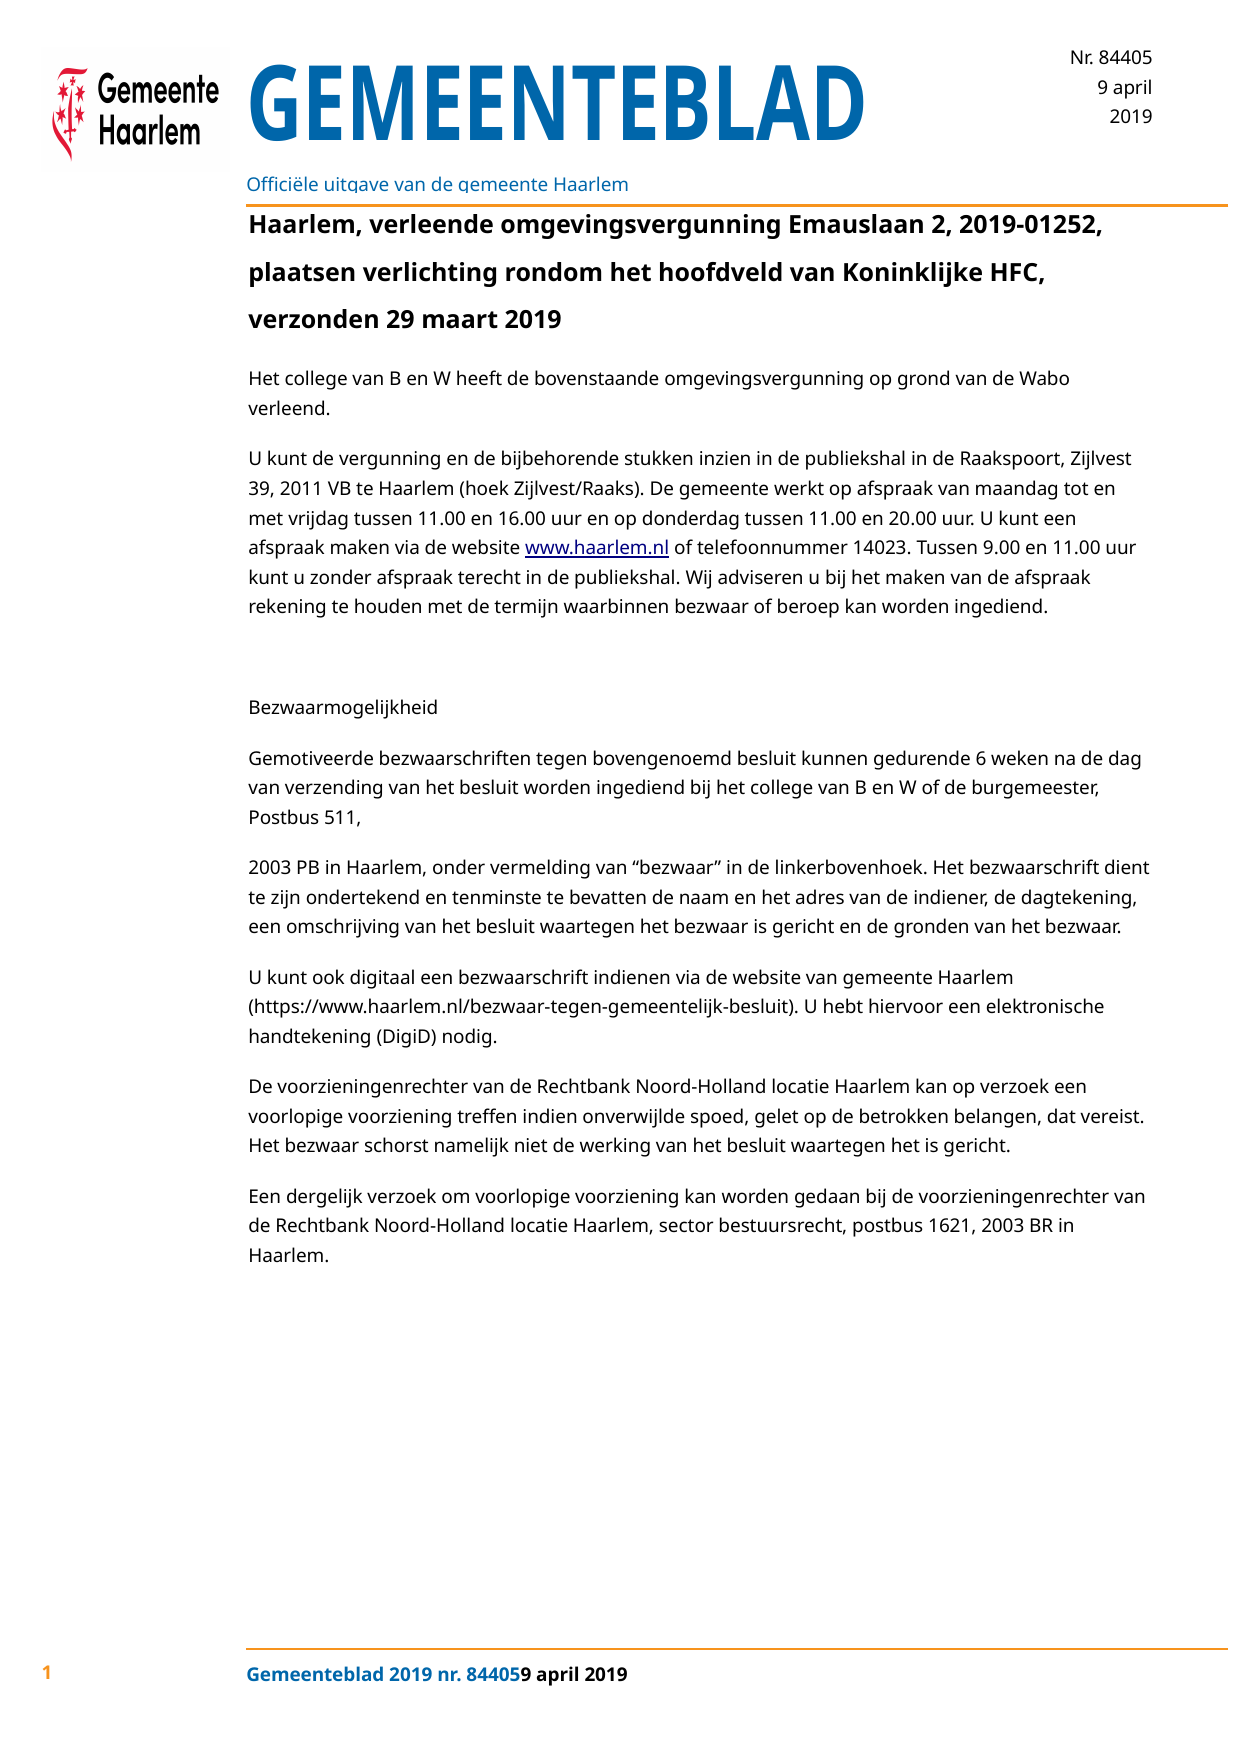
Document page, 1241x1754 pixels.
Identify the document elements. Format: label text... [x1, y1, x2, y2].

text Een dergelijk verzoek om voorlopige voorziening kan worden gedaan bij de voorzieningenrechter van de Rechtbank Noord-Holland locatie Haarlem, sector bestuursrecht, postbus 1621, 2003 BR in Haarlem. [248, 1183, 1152, 1268]
text Het college van B en W heeft de bovenstaande omgevingsvergunning op grond van de Wabo verleend. [248, 366, 1152, 421]
text De voorzieningenrechter van de Rechtbank Noord-Holland locatie Haarlem kan op verzoek een voorlopige voorziening treffen indien onverwijlde spoed, gelet op de betrokken belangen, dat vereist. Het bezwaar schorst namelijk niet de werking van het besluit waartegen het is gericht. [248, 1073, 1152, 1158]
text U kunt de vergunning en de bijbehorende stukken inzien in de publiekshal in de Raakspoort, Zijlvest 39, 2011 VB te Haarlem (hoek Zijlvest/Raaks). De gemeente werkt op afspraak van maandag tot en met vrijdag tussen 11.00 en 16.00 uur en op donderdag tussen 11.00 en 20.00 uur. U kunt een afspraak maken via de website www.haarlem.nl of telefoonnummer 14023. Tussen 9.00 en 11.00 uur kunt u zonder afspraak terecht in de publiekshal. Wij adviseren u bij het maken van de afspraak rekening te houden met de termijn waarbinnen bezwaar of beroep kan worden ingediend. [248, 446, 1152, 619]
text Bezwaarmogelijkheid [248, 694, 1152, 720]
picture [41, 47, 231, 172]
text Haarlem, verleende omgevingsvergunning Emauslaan 2, 2019-01252, plaatsen verlichting rondom het hoofdveld van Koninklijke HFC, verzonden 29 maart 2019 [248, 207, 1152, 336]
text Gemotiveerde bezwaarschriften tegen bovengenoemd besluit kunnen gedurende 6 weken na de dag van verzending van het besluit worden ingediend bij het college van B en W of de burgemeester, Postbus 511, [248, 745, 1152, 829]
text U kunt ook digitaal een bezwaarschrift indienen via de website van gemeente Haarlem (https://www.haarlem.nl/bezwaar-tegen-gemeentelijk-besluit). U hebt hiervoor een elektronische handtekening (DigiD) nodig. [248, 964, 1152, 1049]
text 2003 PB in Haarlem, onder vermelding van “bezwaar” in de linkerbovenhoek. Het bezwaarschrift dient te zijn ondertekend en tenminste te bevatten de naam en het adres van de indiener, de dagtekening, een omschrijving van het besluit waartegen het bezwaar is gericht en de gronden van het bezwaar. [248, 854, 1152, 939]
